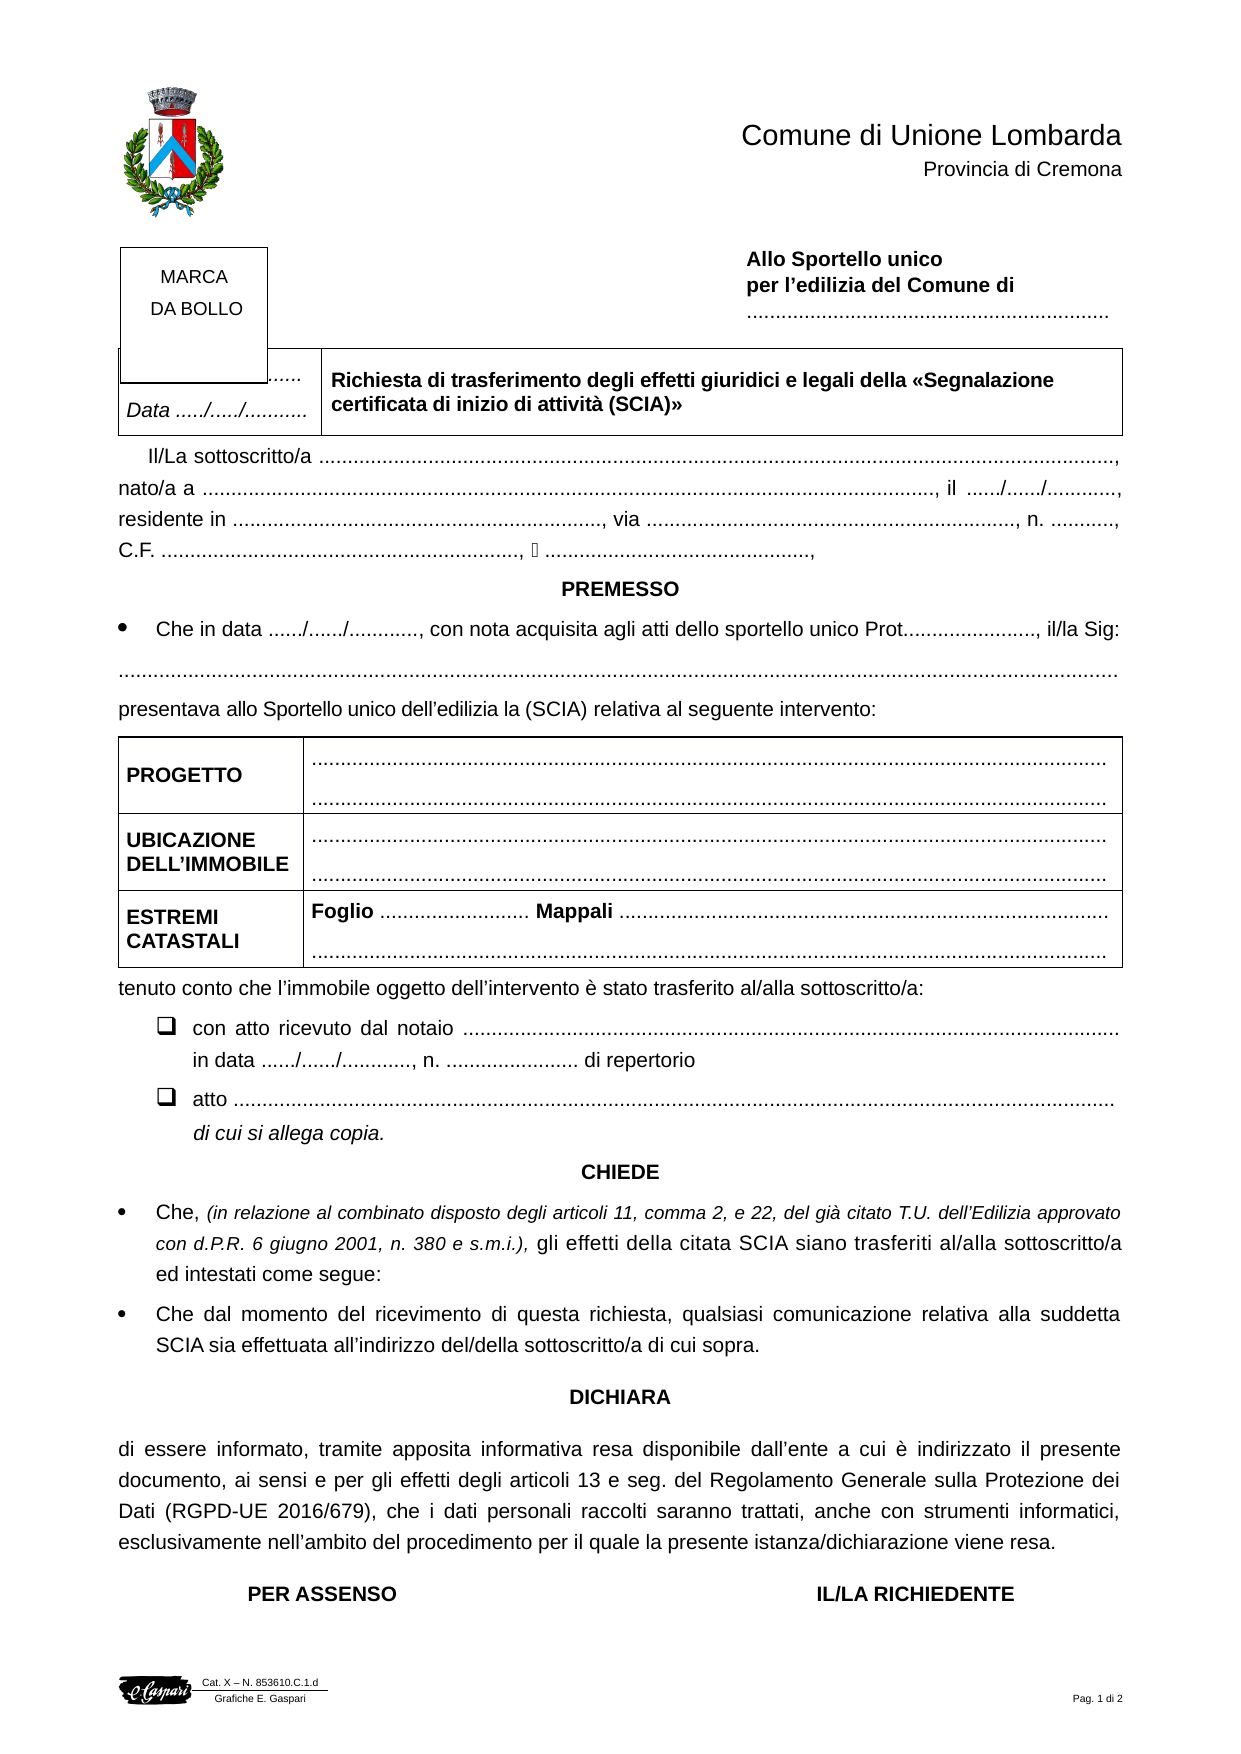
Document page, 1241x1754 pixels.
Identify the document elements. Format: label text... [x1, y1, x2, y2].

table_header PROGETTO [119, 738, 303, 813]
text di cui si allega copia. [193, 1121, 1122, 1144]
subtitle PREMESSO [118, 577, 1122, 601]
text  atto ......................................................................................................................................................... [155, 1087, 1122, 1112]
table_header N. .......................... Data ...../...../........... [119, 349, 321, 435]
subtitle CHIEDE [118, 1160, 1122, 1184]
text per l’edilizia del Comune di [268, 273, 1122, 297]
picture [118, 1675, 192, 1705]
text di essere informato, tramite apposita informativa resa disponibile dall’ente a cui è indirizzato il presente documento, ai sensi e per gli effetti degli articoli 13 e seg. del Regolamento Generale sulla Protezione dei Dati (RGPD-UE 2016/679), che i dati personali raccolti saranno trattati, anche con strumenti informatici, esclusivamente nell’ambito del procedimento per il quale la presente istanza/dichiarazione viene resa. [118, 1437, 1122, 1554]
list Che, (in relazione al combinato disposto degli articoli 11, comma 2, e 22, del già citato T.U. dell’Edilizia approvato con d.P.R. 6 giugno 2001, n. 380 e s.m.i.), gli effetti della citata SCIA siano trasferiti al/alla sottoscritto/a ed intestati come segue: [118, 1199, 1122, 1286]
table_header Richiesta di trasferimento degli effetti giuridici e legali della «Segnalazione certificata di inizio di attività (SCIA)» [322, 349, 1122, 435]
text PER ASSENSO IL/LA RICHIEDENTE [118, 1582, 1122, 1606]
text DICHIARA [118, 1385, 1122, 1409]
table_cell UBICAZIONE DELL’IMMOBILE [119, 814, 303, 890]
text presentava allo Sportello unico dell’edilizia la (SCIA) relativa al seguente intervento: [118, 697, 1122, 721]
table_cell ESTREMI CATASTALI [119, 891, 303, 967]
list Che dal momento del ricevimento di questa richiesta, qualsiasi comunicazione relativa alla suddetta SCIA sia effettuata all’indirizzo del/della sottoscritto/a di cui sopra. [118, 1301, 1122, 1357]
table_cell Foglio .......................... Mappali ..................................................................................... .......................................................................................................................................... [304, 891, 1122, 967]
text tenuto conto che l’immobile oggetto dell’intervento è stato trasferito al/alla sottoscritto/a: [118, 976, 1122, 1000]
text Il/La sottoscritto/a .........................................................................................................................................., nato/a a ..............................................................................................................................., il ....../....../............, residente in ................................................................, via ................................................................, n. ..........., C.F. ..............................................................,  .............................................., [118, 444, 1122, 562]
table_header .......................................................................................................................................... .......................................................................................................................................... [304, 738, 1122, 813]
table_cell .......................................................................................................................................... .......................................................................................................................................... [304, 814, 1122, 890]
list Che in data ....../....../............, con nota acquisita agli atti dello sportello unico Prot......................., il/la Sig: [118, 617, 1122, 642]
text ............................................................... [268, 299, 1122, 323]
picture [122, 87, 224, 219]
text  con atto ricevuto dal notaio .................................................................................................................. in data ....../....../............, n. ....................... di repertorio [155, 1016, 1122, 1072]
text Provincia di Cremona [224, 157, 1122, 181]
text Comune di Unione Lombarda [224, 118, 1122, 152]
text Allo Sportello unico [268, 247, 1122, 271]
